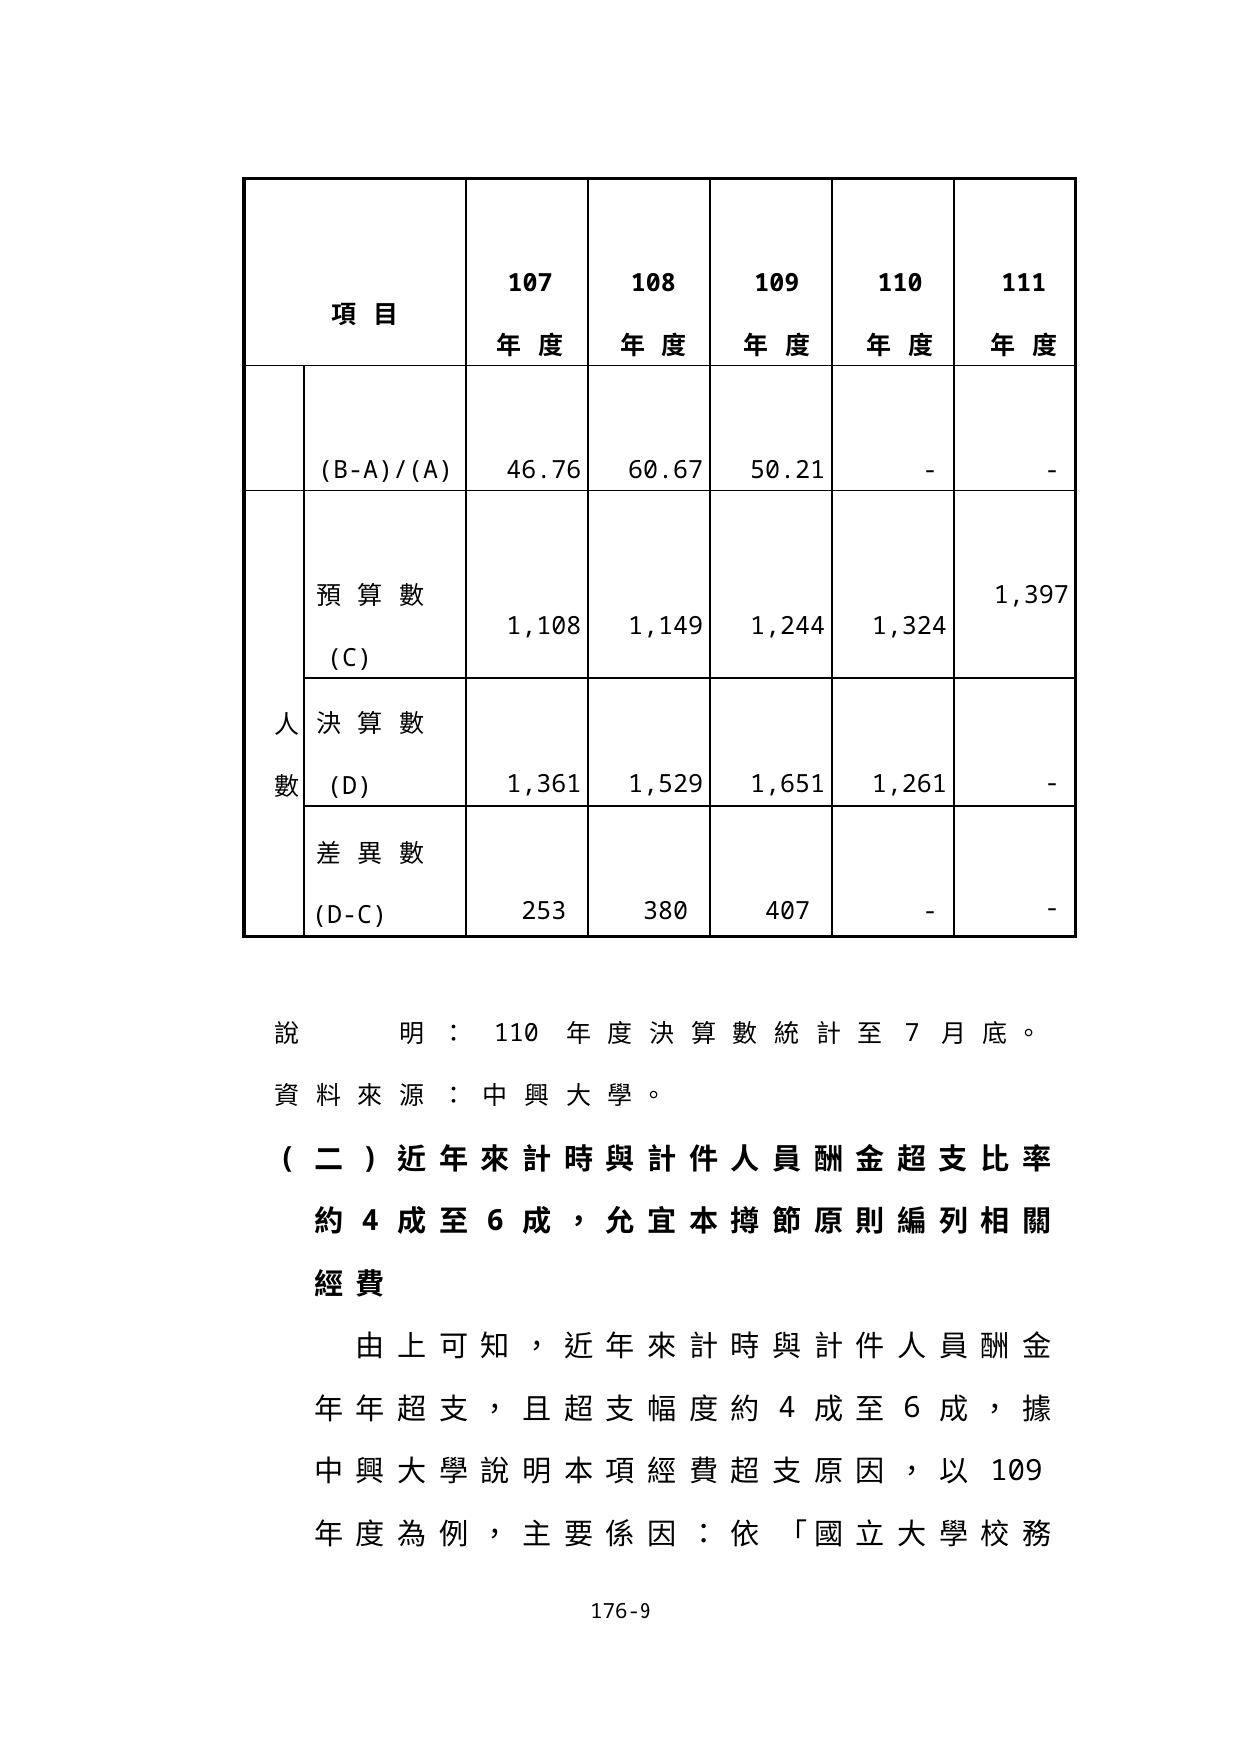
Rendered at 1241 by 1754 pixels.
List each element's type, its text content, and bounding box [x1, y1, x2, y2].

table_cell 60.67 [589, 366, 709, 490]
table_cell 253 [467, 807, 587, 934]
table_cell 1,397 [955, 491, 1074, 677]
table_cell 決算數(D) [305, 679, 465, 805]
text 說 明：110年度決算數統計至7月底。 [242, 990, 1058, 1052]
table_cell (B-A)/(A) [305, 366, 465, 490]
table_cell 預算數(C) [305, 491, 465, 677]
text 由上可知，近年來計時與計件人員酬金年年超支，且超支幅度約4成至6成，據中興大學說明本項經費超支原因，以109年度為例，主要係因：依「國立大學校務基金進用教學人員、研究人員及工作人員實施原則」進用之人員較預算數增加109人；建教合作計畫較預期增加，爰依「科技部補助延攬客座科技人才作業要點」、「科技部補助專題研究計畫研究人力約用注意事項」等規定，進用博士後研究員及專任研究人員較預算數增加248人；109年度依「大專校院高等教育深耕計畫經費使用原則」進用博士後研究員29人、專任助理70人及專案教師(含客座教授)13人，較預算編列之博士後研究員10人及專任助理40人增加等原因所致。 [271, 1302, 1058, 1552]
table_cell 1,324 [833, 491, 953, 677]
table_cell 1,149 [589, 491, 709, 677]
table_cell 1,244 [711, 491, 831, 677]
table_cell - [955, 366, 1074, 490]
table_cell - [955, 807, 1074, 934]
table_cell [246, 366, 303, 490]
table_cell - [833, 366, 953, 490]
table_header 108年度 [589, 180, 709, 365]
text (二)近年來計時與計件人員酬金超支比率約4成至6成，允宜本撙節原則編列相關經費 [242, 1115, 1058, 1302]
table_cell 1,529 [589, 679, 709, 805]
table_header 項目 [246, 180, 465, 365]
table_header 111年度 [955, 180, 1074, 365]
table_cell 46.76 [467, 366, 587, 490]
table_header 109年度 [711, 180, 831, 365]
table_cell 380 [589, 807, 709, 934]
table_cell 1,108 [467, 491, 587, 677]
table_cell 差異數(D-C) [305, 807, 465, 934]
table_header 110年度 [833, 180, 953, 365]
table_cell 人數 [246, 491, 303, 934]
table_cell - [955, 679, 1074, 805]
table_cell 50.21 [711, 366, 831, 490]
table_cell 1,651 [711, 679, 831, 805]
table_cell 1,261 [833, 679, 953, 805]
table_header 107年度 [467, 180, 587, 365]
table_cell - [833, 807, 953, 934]
text 資料來源：中興大學。 [242, 1052, 1058, 1115]
table_cell 1,361 [467, 679, 587, 805]
table_cell 407 [711, 807, 831, 934]
